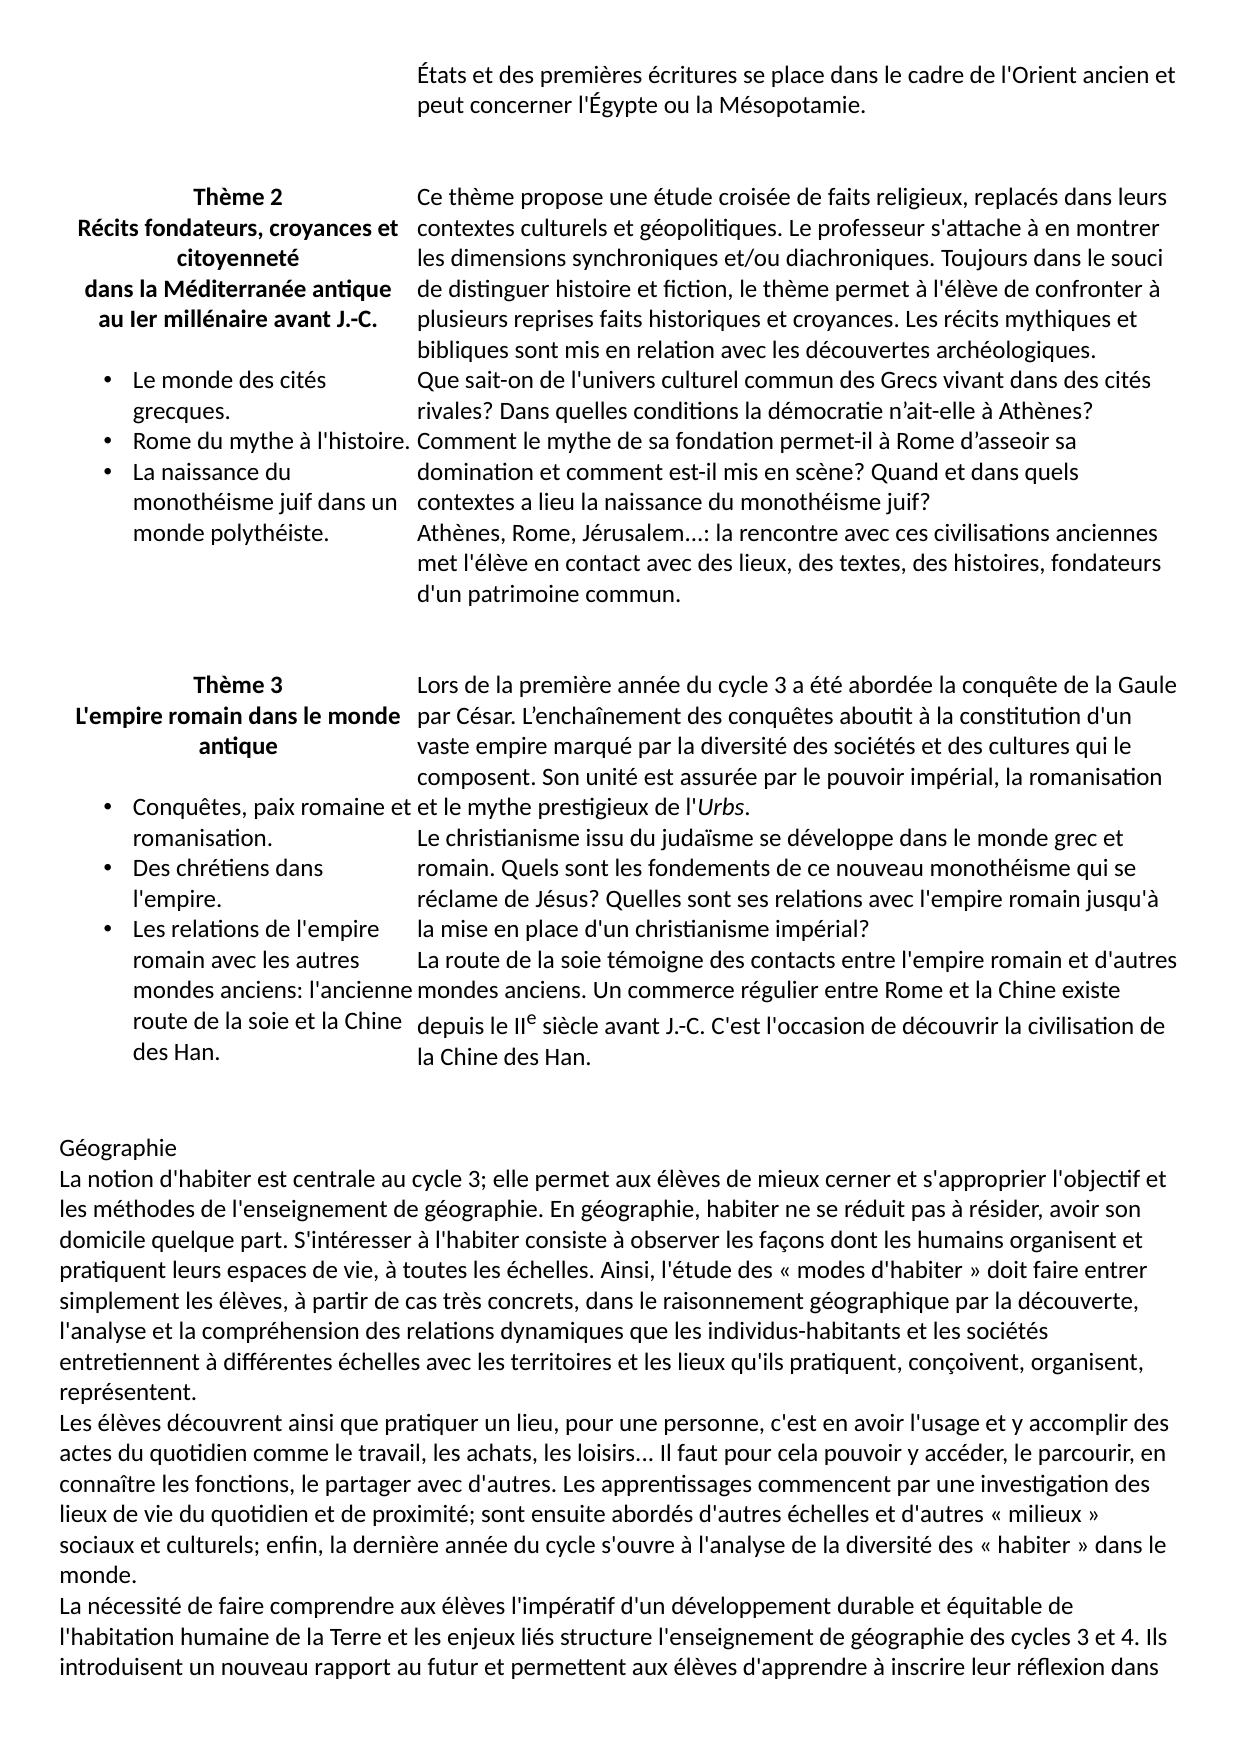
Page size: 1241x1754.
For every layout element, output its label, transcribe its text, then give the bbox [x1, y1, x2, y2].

text La nécessité de faire comprendre aux élèves l'impératif d'un développement durable et équitable de l'habitation humaine de la Terre et les enjeux liés structure l'enseignement de géographie des cycles 3 et 4. Ils introduisent un nouveau rapport au futur et permettent aux élèves d'apprendre à inscrire leur réflexion dans [59, 1590, 1181, 1682]
table_cell Lors de la première année du cycle 3 a été abordée la conquête de la Gaule par César. L’enchaînement des conquêtes aboutit à la constitution d'un vaste empire marqué par la diversité des sociétés et des cultures qui le composent. Son unité est assurée par le pouvoir impérial, la romanisation et le mythe prestigieux de l'Urbs. Le christianisme issu du judaïsme se développe dans le monde grec et romain. Quels sont les fondements de ce nouveau monothéisme qui se réclame de Jésus? Quelles sont ses relations avec l'empire romain jusqu'à la mise en place d'un christianisme impérial? La route de la soie témoigne des contacts entre l'empire romain et d'autres mondes anciens. Un commerce régulier entre Rome et la Chine existe depuis le IIe siècle avant J.-C. C'est l'occasion de découvrir la civilisation de la Chine des Han. [417, 639, 1179, 1102]
table_cell [59, 59, 417, 151]
table_cell Thème 2 Récits fondateurs, croyances et citoyenneté dans la Méditerranée antique au Ier millénaire avant J.-C. Le monde des cités grecques. Rome du mythe à l'histoire. La naissance du monothéisme juif dans un monde polythéiste. [59, 151, 417, 639]
text La notion d'habiter est centrale au cycle 3; elle permet aux élèves de mieux cerner et s'approprier l'objectif et les méthodes de l'enseignement de géographie. En géographie, habiter ne se réduit pas à résider, avoir son domicile quelque part. S'intéresser à l'habiter consiste à observer les façons dont les humains organisent et pratiquent leurs espaces de vie, à toutes les échelles. Ainsi, l'étude des « modes d'habiter » doit faire entrer simplement les élèves, à partir de cas très concrets, dans le raisonnement géographique par la découverte, l'analyse et la compréhension des relations dynamiques que les individus-habitants et les sociétés entretiennent à différentes échelles avec les territoires et les lieux qu'ils pratiquent, conçoivent, organisent, représentent. [59, 1163, 1181, 1407]
table_cell Ce thème propose une étude croisée de faits religieux, replacés dans leurs contextes culturels et géopolitiques. Le professeur s'attache à en montrer les dimensions synchroniques et/ou diachroniques. Toujours dans le souci de distinguer histoire et fiction, le thème permet à l'élève de confronter à plusieurs reprises faits historiques et croyances. Les récits mythiques et bibliques sont mis en relation avec les découvertes archéologiques. Que sait-on de l'univers culturel commun des Grecs vivant dans des cités rivales? Dans quelles conditions la démocratie n’ait-elle à Athènes? Comment le mythe de sa fondation permet-il à Rome d’asseoir sa domination et comment est-il mis en scène? Quand et dans quels contextes a lieu la naissance du monothéisme juif? Athènes, Rome, Jérusalem...: la rencontre avec ces civilisations anciennes met l'élève en contact avec des lieux, des textes, des histoires, fondateurs d'un patrimoine commun. [417, 151, 1179, 639]
text Géographie [59, 1132, 1181, 1163]
table_cell États et des premières écritures se place dans le cadre de l'Orient ancien et peut concerner l'Égypte ou la Mésopotamie. [417, 59, 1179, 151]
table_cell Thème 3 L'empire romain dans le monde antique Conquêtes, paix romaine et romanisation. Des chrétiens dans l'empire. Les relations de l'empire romain avec les autres mondes anciens: l'ancienne route de la soie et la Chine des Han. [59, 639, 417, 1102]
text Les élèves découvrent ainsi que pratiquer un lieu, pour une personne, c'est en avoir l'usage et y accomplir des actes du quotidien comme le travail, les achats, les loisirs... Il faut pour cela pouvoir y accéder, le parcourir, en connaître les fonctions, le partager avec d'autres. Les apprentissages commencent par une investigation des lieux de vie du quotidien et de proximité; sont ensuite abordés d'autres échelles et d'autres « milieux » sociaux et culturels; enfin, la dernière année du cycle s'ouvre à l'analyse de la diversité des « habiter » dans le monde. [59, 1407, 1181, 1590]
